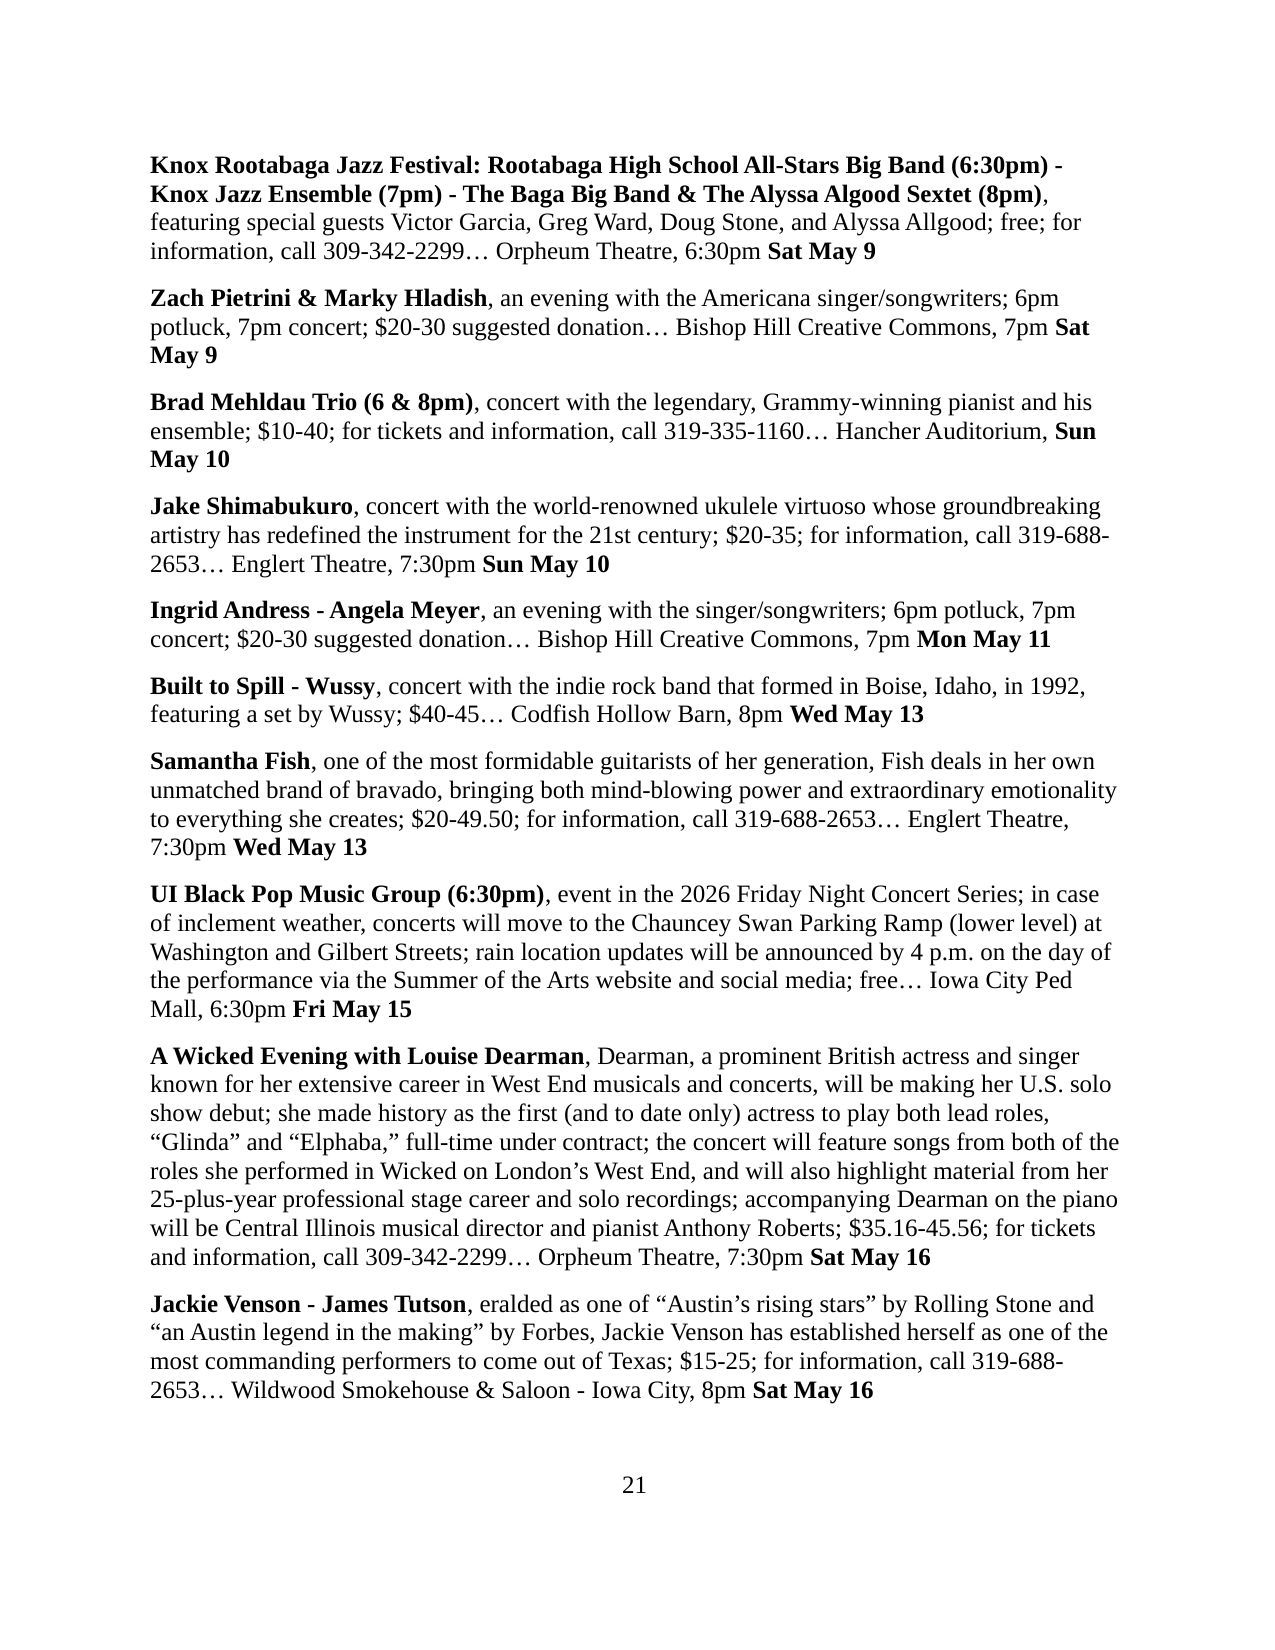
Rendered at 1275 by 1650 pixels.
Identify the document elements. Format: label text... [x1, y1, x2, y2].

text Jackie Venson - James Tutson, eralded as one of “Austin’s rising stars” by Rolling Stone and “an Austin legend in the making” by Forbes, Jackie Venson has established herself as one of the most commanding performers to come out of Texas; $15-25; for information, call 319-688-2653… Wildwood Smokehouse & Saloon - Iowa City, 8pm Sat May 16 [150, 1289, 1125, 1404]
text Zach Pietrini & Marky Hladish, an evening with the Americana singer/songwriters; 6pm potluck, 7pm concert; $20-30 suggested donation… Bishop Hill Creative Commons, 7pm Sat May 9 [150, 283, 1125, 369]
text Brad Mehldau Trio (6 & 8pm), concert with the legendary, Grammy-winning pianist and his ensemble; $10-40; for tickets and information, call 319-335-1160… Hancher Auditorium, Sun May 10 [150, 387, 1125, 473]
text Knox Rootabaga Jazz Festival: Rootabaga High School All-Stars Big Band (6:30pm) - Knox Jazz Ensemble (7pm) - The Baga Big Band & The Alyssa Algood Sextet (8pm), featuring special guests Victor Garcia, Greg Ward, Doug Stone, and Alyssa Allgood; free; for information, call 309-342-2299… Orpheum Theatre, 6:30pm Sat May 9 [150, 150, 1125, 265]
text Jake Shimabukuro, concert with the world-renowned ukulele virtuoso whose groundbreaking artistry has redefined the instrument for the 21st century; $20-35; for information, call 319-688-2653… Englert Theatre, 7:30pm Sun May 10 [150, 491, 1125, 577]
text Ingrid Andress - Angela Meyer, an evening with the singer/songwriters; 6pm potluck, 7pm concert; $20-30 suggested donation… Bishop Hill Creative Commons, 7pm Mon May 11 [150, 595, 1125, 653]
text Samantha Fish, one of the most formidable guitarists of her generation, Fish deals in her own unmatched brand of bravado, bringing both mind-blowing power and extraordinary emotionality to everything she creates; $20-49.50; for information, call 319-688-2653… Englert Theatre, 7:30pm Wed May 13 [150, 746, 1125, 861]
text UI Black Pop Music Group (6:30pm), event in the 2026 Friday Night Concert Series; in case of inclement weather, concerts will move to the Chauncey Swan Parking Ramp (lower level) at Washington and Gilbert Streets; rain location updates will be announced by 4 p.m. on the day of the performance via the Summer of the Arts website and social media; free… Iowa City Ped Mall, 6:30pm Fri May 15 [150, 879, 1125, 1023]
text A Wicked Evening with Louise Dearman, Dearman, a prominent British actress and singer known for her extensive career in West End musicals and concerts, will be making her U.S. solo show debut; she made history as the first (and to date only) actress to play both lead roles, “Glinda” and “Elphaba,” full-time under contract; the concert will feature songs from both of the roles she performed in Wicked on London’s West End, and will also highlight material from her 25-plus-year professional stage career and solo recordings; accompanying Dearman on the piano will be Central Illinois musical director and pianist Anthony Roberts; $35.16-45.56; for tickets and information, call 309-342-2299… Orpheum Theatre, 7:30pm Sat May 16 [150, 1041, 1125, 1271]
text Built to Spill - Wussy, concert with the indie rock band that formed in Boise, Idaho, in 1992, featuring a set by Wussy; $40-45… Codfish Hollow Barn, 8pm Wed May 13 [150, 671, 1125, 728]
